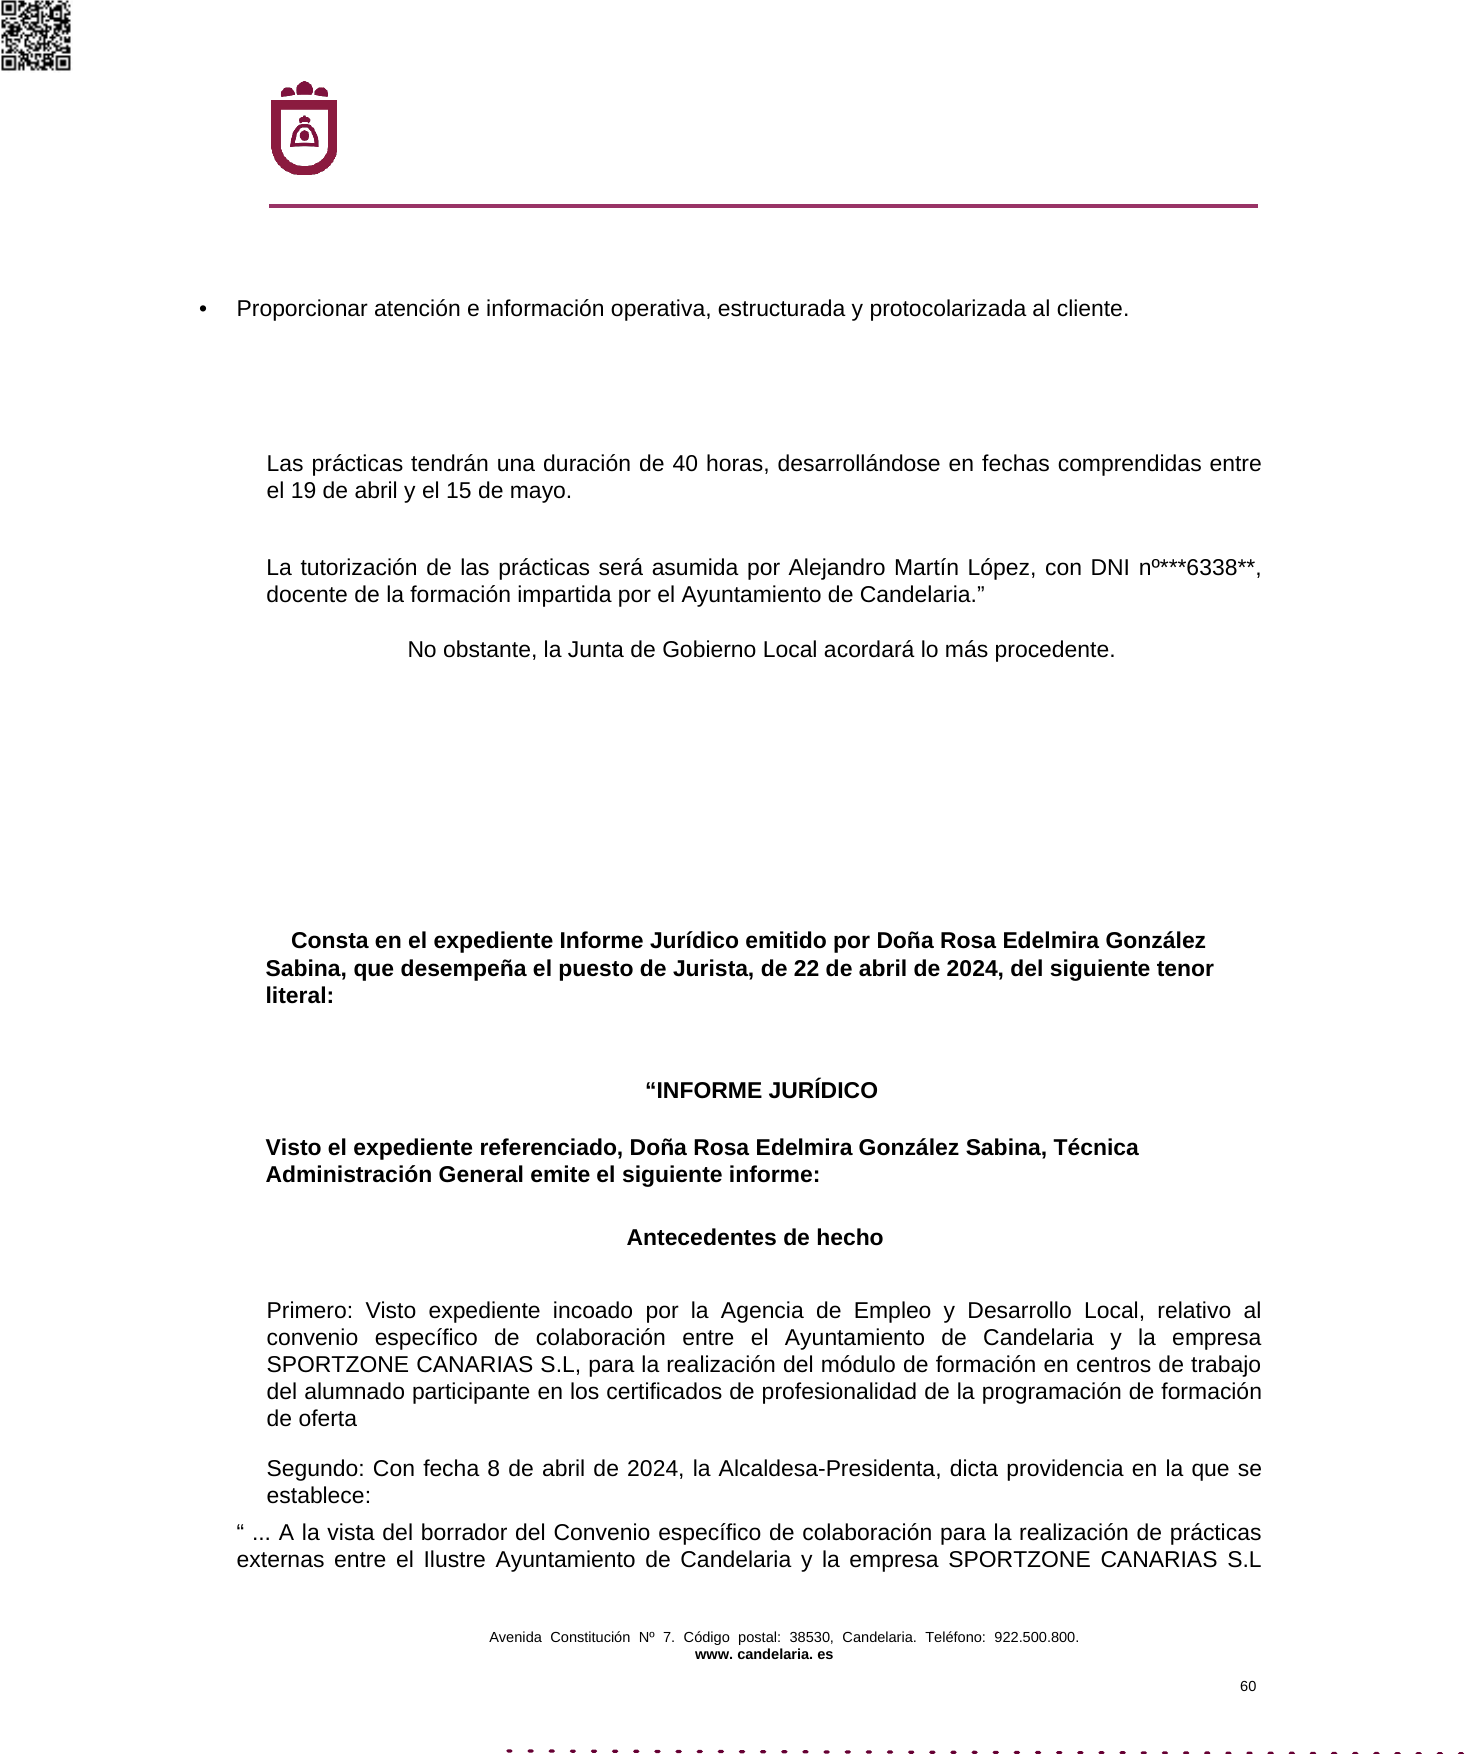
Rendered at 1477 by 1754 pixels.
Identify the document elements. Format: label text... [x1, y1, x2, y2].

text Consta en el expediente Informe Jurídico emitido por Doña Rosa Edelmira González [265, 927, 1270, 954]
text La tutorización de las prácticas será asumida por Alejandro Martín López, con DNI nº***6338**, docente de la formación impartida por el Ayuntamiento de Candelaria.” [266, 554, 1263, 607]
text Sabina, que desempeña el puesto de Jurista, de 22 de abril de 2024, del siguiente tenor literal: [265, 955, 1270, 1008]
subtitle “INFORME JURÍDICO [261, 1077, 1268, 1103]
subtitle Antecedentes de hecho [261, 1224, 1256, 1251]
text Visto el expediente referenciado, Doña Rosa Edelmira González Sabina, Técnica Administración General emite el siguiente informe: [265, 1134, 1270, 1187]
text Primero: Visto expediente incoado por la Agencia de Empleo y Desarrollo Local, relativo al convenio específico de colaboración entre el Ayuntamiento de Candelaria y la empresa SPORTZONE CANARIAS S.L, para la realización del módulo de formación en centros de trabajo del alumnado participante en los certificados de profesionalidad de la programación de formación de oferta [266, 1297, 1263, 1431]
text Las prácticas tendrán una duración de 40 horas, desarrollándose en fechas comprendidas entre el 19 de abril y el 15 de mayo. [266, 450, 1263, 503]
text “ ... A la vista del borrador del Convenio específico de colaboración para la realización de prácticas externas entre el Ilustre Ayuntamiento de Candelaria y la empresa SPORTZONE CANARIAS S.L [236, 1519, 1263, 1572]
list Proporcionar atención e información operativa, estructurada y protocolarizada al cliente. [199, 295, 1263, 321]
text No obstante, la Junta de Gobierno Local acordará lo más procedente. [268, 636, 1261, 662]
text Segundo: Con fecha 8 de abril de 2024, la Alcaldesa-Presidenta, dicta providencia en la que se establece: [266, 1455, 1263, 1508]
